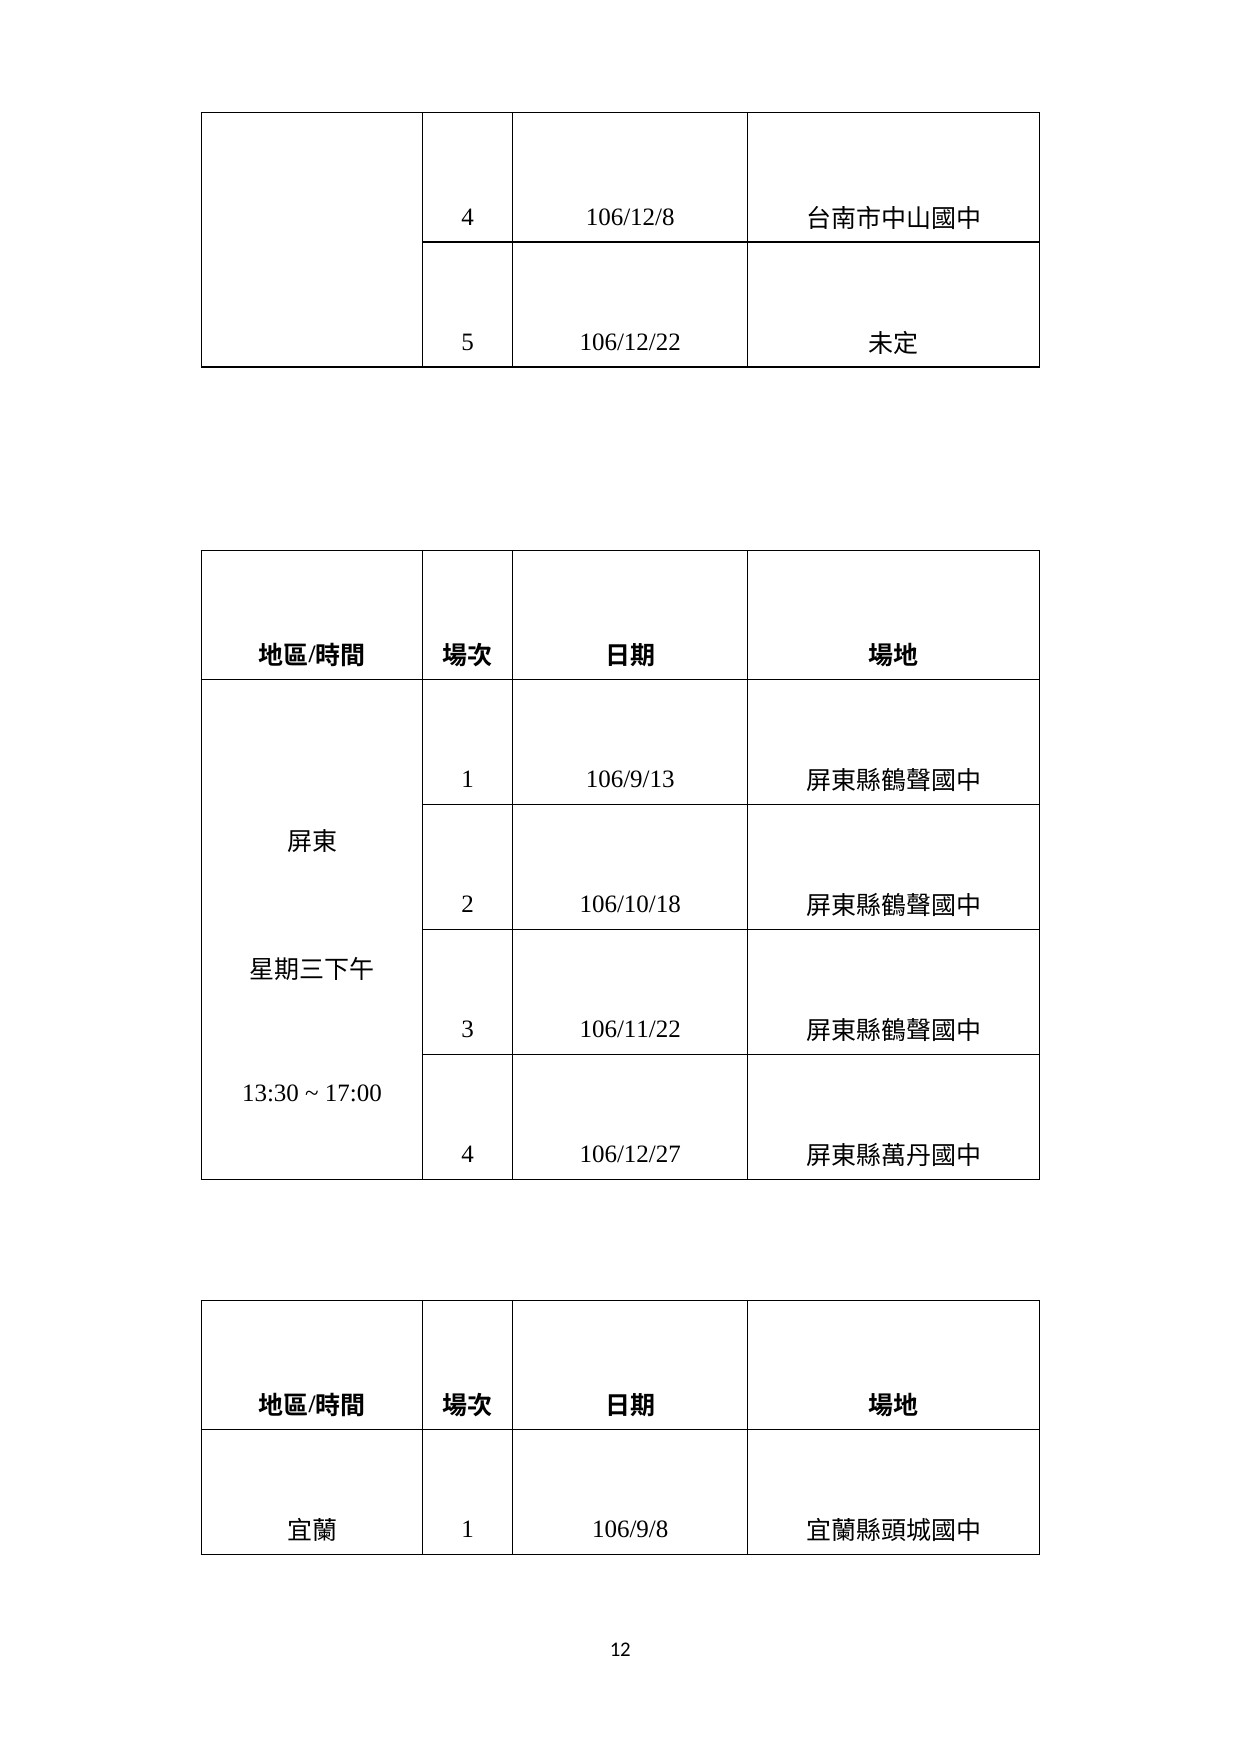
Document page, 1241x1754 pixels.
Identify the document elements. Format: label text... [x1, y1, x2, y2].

table_cell 屏東縣萬丹國中 [748, 1055, 1039, 1179]
table_cell 5 [423, 243, 512, 366]
table_cell 2 [423, 805, 512, 929]
table_header 地區/時間 [202, 1301, 422, 1429]
table_cell 宜蘭 [202, 1430, 422, 1554]
table_cell 106/9/13 [513, 680, 747, 804]
table_header 日期 [513, 551, 747, 679]
table_cell 106/12/27 [513, 1055, 747, 1179]
table_cell 106/12/8 [513, 113, 747, 241]
table_cell 未定 [748, 243, 1039, 366]
table_cell 106/10/18 [513, 805, 747, 929]
table_cell 屏東縣鶴聲國中 [748, 680, 1039, 804]
table_cell [202, 113, 422, 366]
table_cell 台南市中山國中 [748, 113, 1039, 241]
table_cell 4 [423, 113, 512, 241]
table_cell 宜蘭縣頭城國中 [748, 1430, 1039, 1554]
table_cell 1 [423, 680, 512, 804]
table_cell 屏東縣鶴聲國中 [748, 805, 1039, 929]
table_header 日期 [513, 1301, 747, 1429]
table_cell 屏東 星期三下午 13:30 ~ 17:00 [202, 680, 422, 1179]
table_cell 3 [423, 930, 512, 1054]
table_header 場地 [748, 551, 1039, 679]
table_header 場地 [748, 1301, 1039, 1429]
table_cell 106/11/22 [513, 930, 747, 1054]
table_header 場次 [423, 1301, 512, 1429]
table_cell 1 [423, 1430, 512, 1554]
table_header 場次 [423, 551, 512, 679]
table_cell 4 [423, 1055, 512, 1179]
table_cell 106/12/22 [513, 243, 747, 366]
table_cell 106/9/8 [513, 1430, 747, 1554]
table_header 地區/時間 [202, 551, 422, 679]
table_cell 屏東縣鶴聲國中 [748, 930, 1039, 1054]
